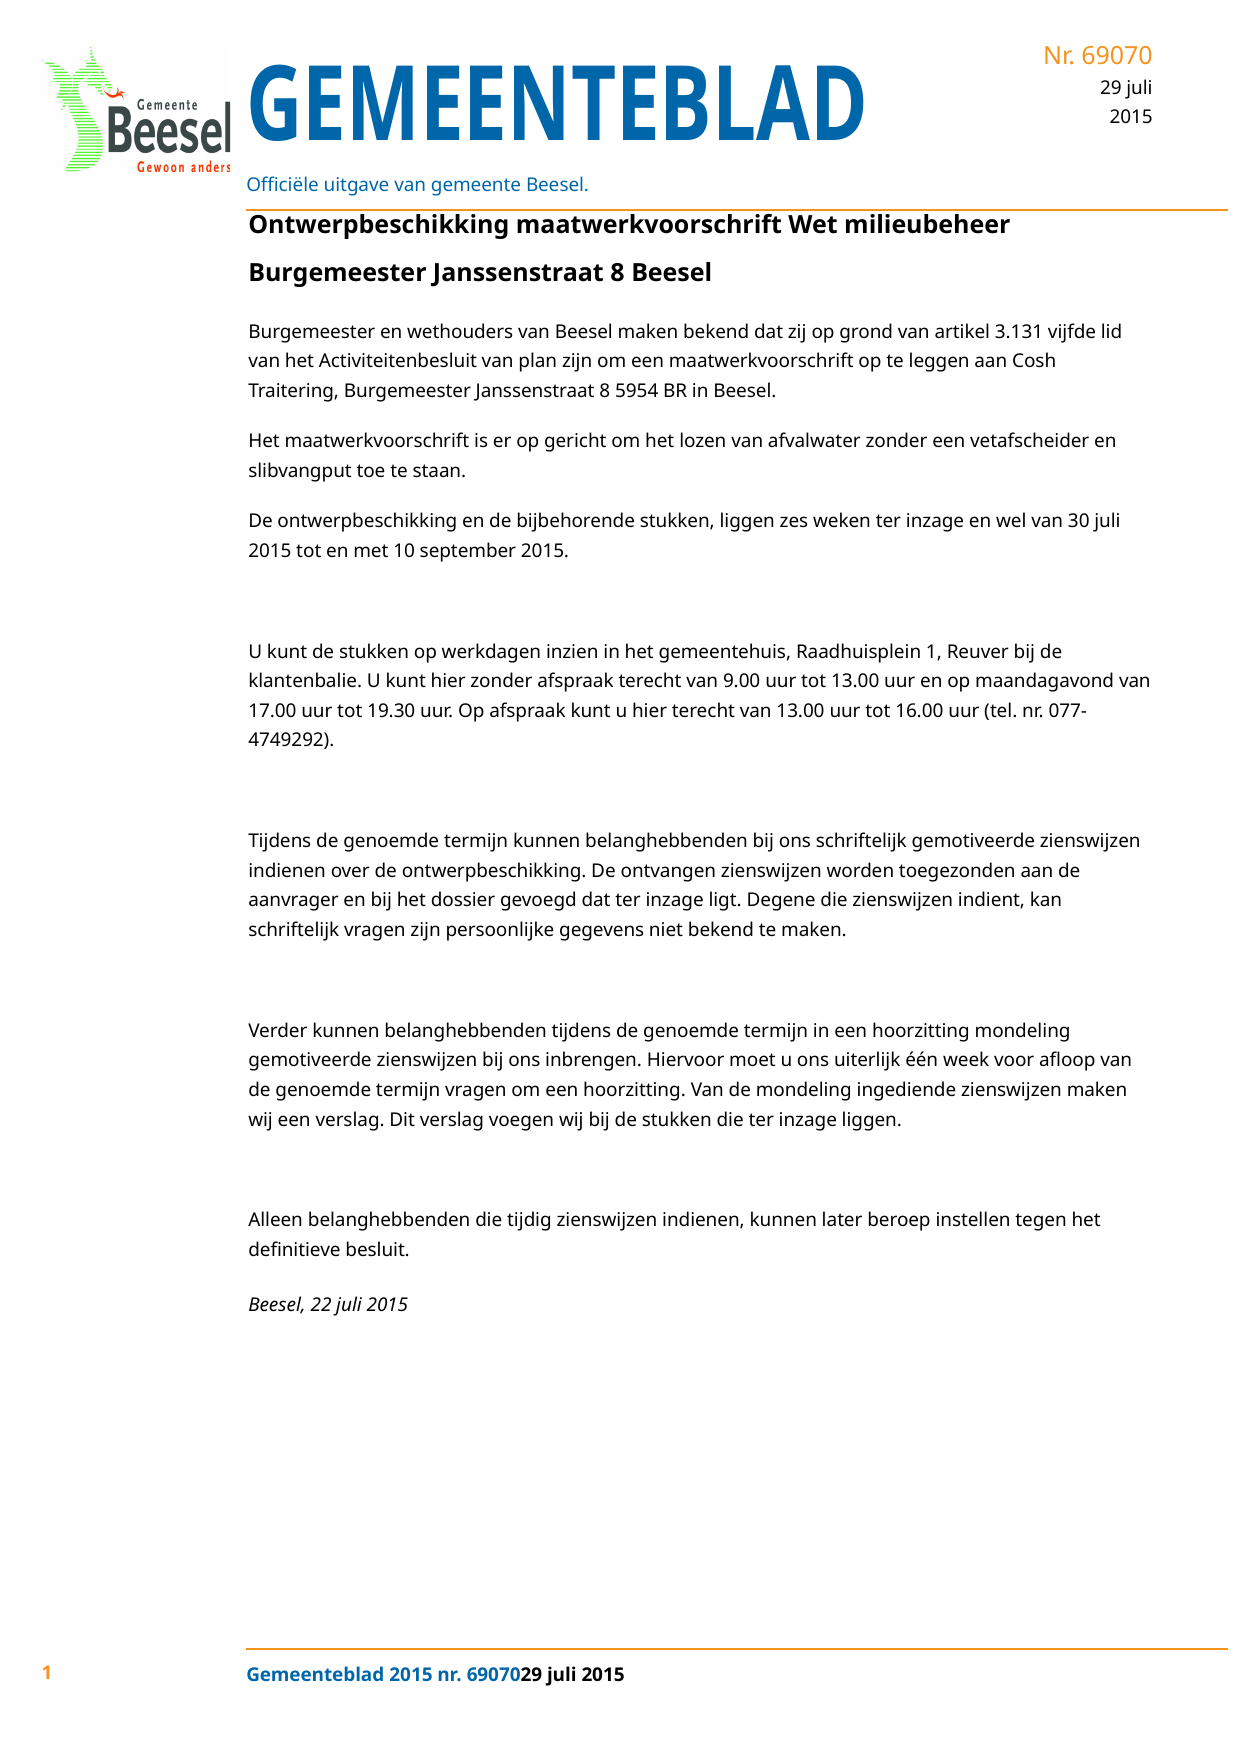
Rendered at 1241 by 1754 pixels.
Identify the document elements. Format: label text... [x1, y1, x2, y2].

text Beesel, 22 juli 2015 [248, 1292, 1152, 1317]
text U kunt de stukken op werkdagen inzien in het gemeentehuis, Raadhuisplein 1, Reuver bij de klantenbalie. U kunt hier zonder afspraak terecht van 9.00 uur tot 13.00 uur en op maandagavond van 17.00 uur tot 19.30 uur. Op afspraak kunt u hier terecht van 13.00 uur tot 16.00 uur (tel. nr. 077-4749292). [248, 638, 1152, 752]
picture [41, 47, 231, 172]
text De ontwerpbeschikking en de bijbehorende stukken, liggen zes weken ter inzage en wel van 30 juli 2015 tot en met 10 september 2015. [248, 507, 1152, 563]
text Alleen belanghebbenden die tijdig zienswijzen indienen, kunnen later beroep instellen tegen het definitieve besluit. [248, 1207, 1152, 1262]
text Ontwerpbeschikking maatwerkvoorschrift Wet milieubeheer Burgemeester Janssenstraat 8 Beesel [248, 211, 1152, 288]
text Tijdens de genoemde termijn kunnen belanghebbenden bij ons schriftelijk gemotiveerde zienswijzen indienen over de ontwerpbeschikking. De ontvangen zienswijzen worden toegezonden aan de aanvrager en bij het dossier gevoegd dat ter inzage ligt. Degene die zienswijzen indient, kan schriftelijk vragen zijn persoonlijke gegevens niet bekend te maken. [248, 827, 1152, 942]
text Verder kunnen belanghebbenden tijdens de genoemde termijn in een hoorzitting mondeling gemotiveerde zienswijzen bij ons inbrengen. Hiervoor moet u ons uiterlijk één week voor afloop van de genoemde termijn vragen om een hoorzitting. Van de mondeling ingediende zienswijzen maken wij een verslag. Dit verslag voegen wij bij de stukken die ter inzage liggen. [248, 1017, 1152, 1132]
text Burgemeester en wethouders van Beesel maken bekend dat zij op grond van artikel 3.131 vijfde lid van het Activiteitenbesluit van plan zijn om een maatwerkvoorschrift op te leggen aan Cosh Traitering, Burgemeester Janssenstraat 8 5954 BR in Beesel. [248, 318, 1152, 403]
text Het maatwerkvoorschrift is er op gericht om het lozen van afvalwater zonder een vetafscheider en slibvangput toe te staan. [248, 427, 1152, 483]
